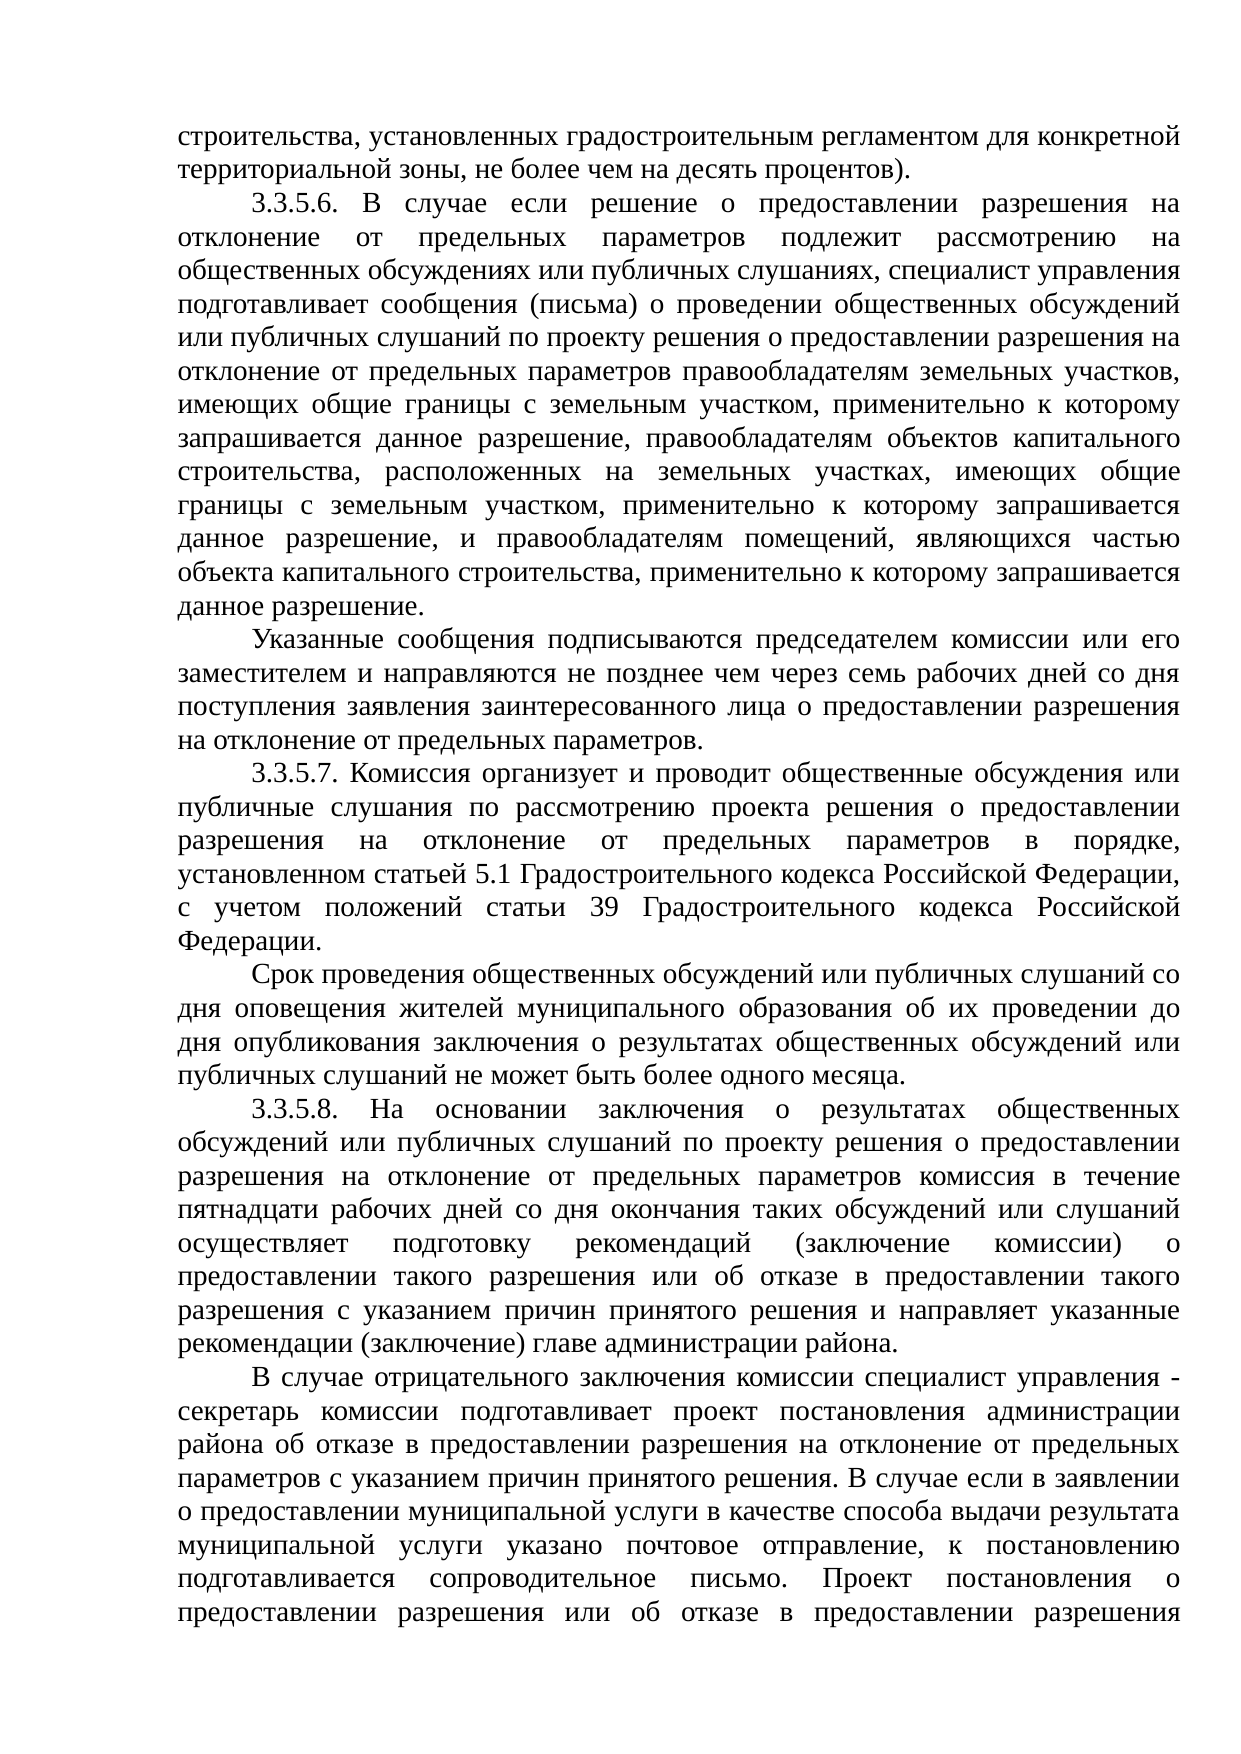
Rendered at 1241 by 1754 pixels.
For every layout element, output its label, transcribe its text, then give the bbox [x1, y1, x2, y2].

text В случае отрицательного заключения комиссии специалист управления - секретарь комиссии подготавливает проект постановления администрации района об отказе в предоставлении разрешения на отклонение от предельных параметров с указанием причин принятого решения. В случае если в заявлении о предоставлении муниципальной услуги в качестве способа выдачи результата муниципальной услуги указано почтовое отправление, к постановлению подготавливается сопроводительное письмо. Проект постановления о предоставлении разрешения или об отказе в предоставлении разрешения [177, 1359, 1181, 1627]
text 3.3.5.7. Комиссия организует и проводит общественные обсуждения или публичные слушания по рассмотрению проекта решения о предоставлении разрешения на отклонение от предельных параметров в порядке, установленном статьей 5.1 Градостроительного кодекса Российской Федерации, с учетом положений статьи 39 Градостроительного кодекса Российской Федерации. [177, 755, 1181, 957]
text Срок проведения общественных обсуждений или публичных слушаний со дня оповещения жителей муниципального образования об их проведении до дня опубликования заключения о результатах общественных обсуждений или публичных слушаний не может быть более одного месяца. [177, 957, 1181, 1091]
text 3.3.5.8. На основании заключения о результатах общественных обсуждений или публичных слушаний по проекту решения о предоставлении разрешения на отклонение от предельных параметров комиссия в течение пятнадцати рабочих дней со дня окончания таких обсуждений или слушаний осуществляет подготовку рекомендаций (заключение комиссии) о предоставлении такого разрешения или об отказе в предоставлении такого разрешения с указанием причин принятого решения и направляет указанные рекомендации (заключение) главе администрации района. [177, 1091, 1181, 1359]
text строительства, установленных градостроительным регламентом для конкретной территориальной зоны, не более чем на десять процентов). [177, 118, 1181, 185]
text Указанные сообщения подписываются председателем комиссии или его заместителем и направляются не позднее чем через семь рабочих дней со дня поступления заявления заинтересованного лица о предоставлении разрешения на отклонение от предельных параметров. [177, 621, 1181, 755]
text 3.3.5.6. В случае если решение о предоставлении разрешения на отклонение от предельных параметров подлежит рассмотрению на общественных обсуждениях или публичных слушаниях, специалист управления подготавливает сообщения (письма) о проведении общественных обсуждений или публичных слушаний по проекту решения о предоставлении разрешения на отклонение от предельных параметров правообладателям земельных участков, имеющих общие границы с земельным участком, применительно к которому запрашивается данное разрешение, правообладателям объектов капитального строительства, расположенных на земельных участках, имеющих общие границы с земельным участком, применительно к которому запрашивается данное разрешение, и правообладателям помещений, являющихся частью объекта капитального строительства, применительно к которому запрашивается данное разрешение. [177, 185, 1181, 621]
